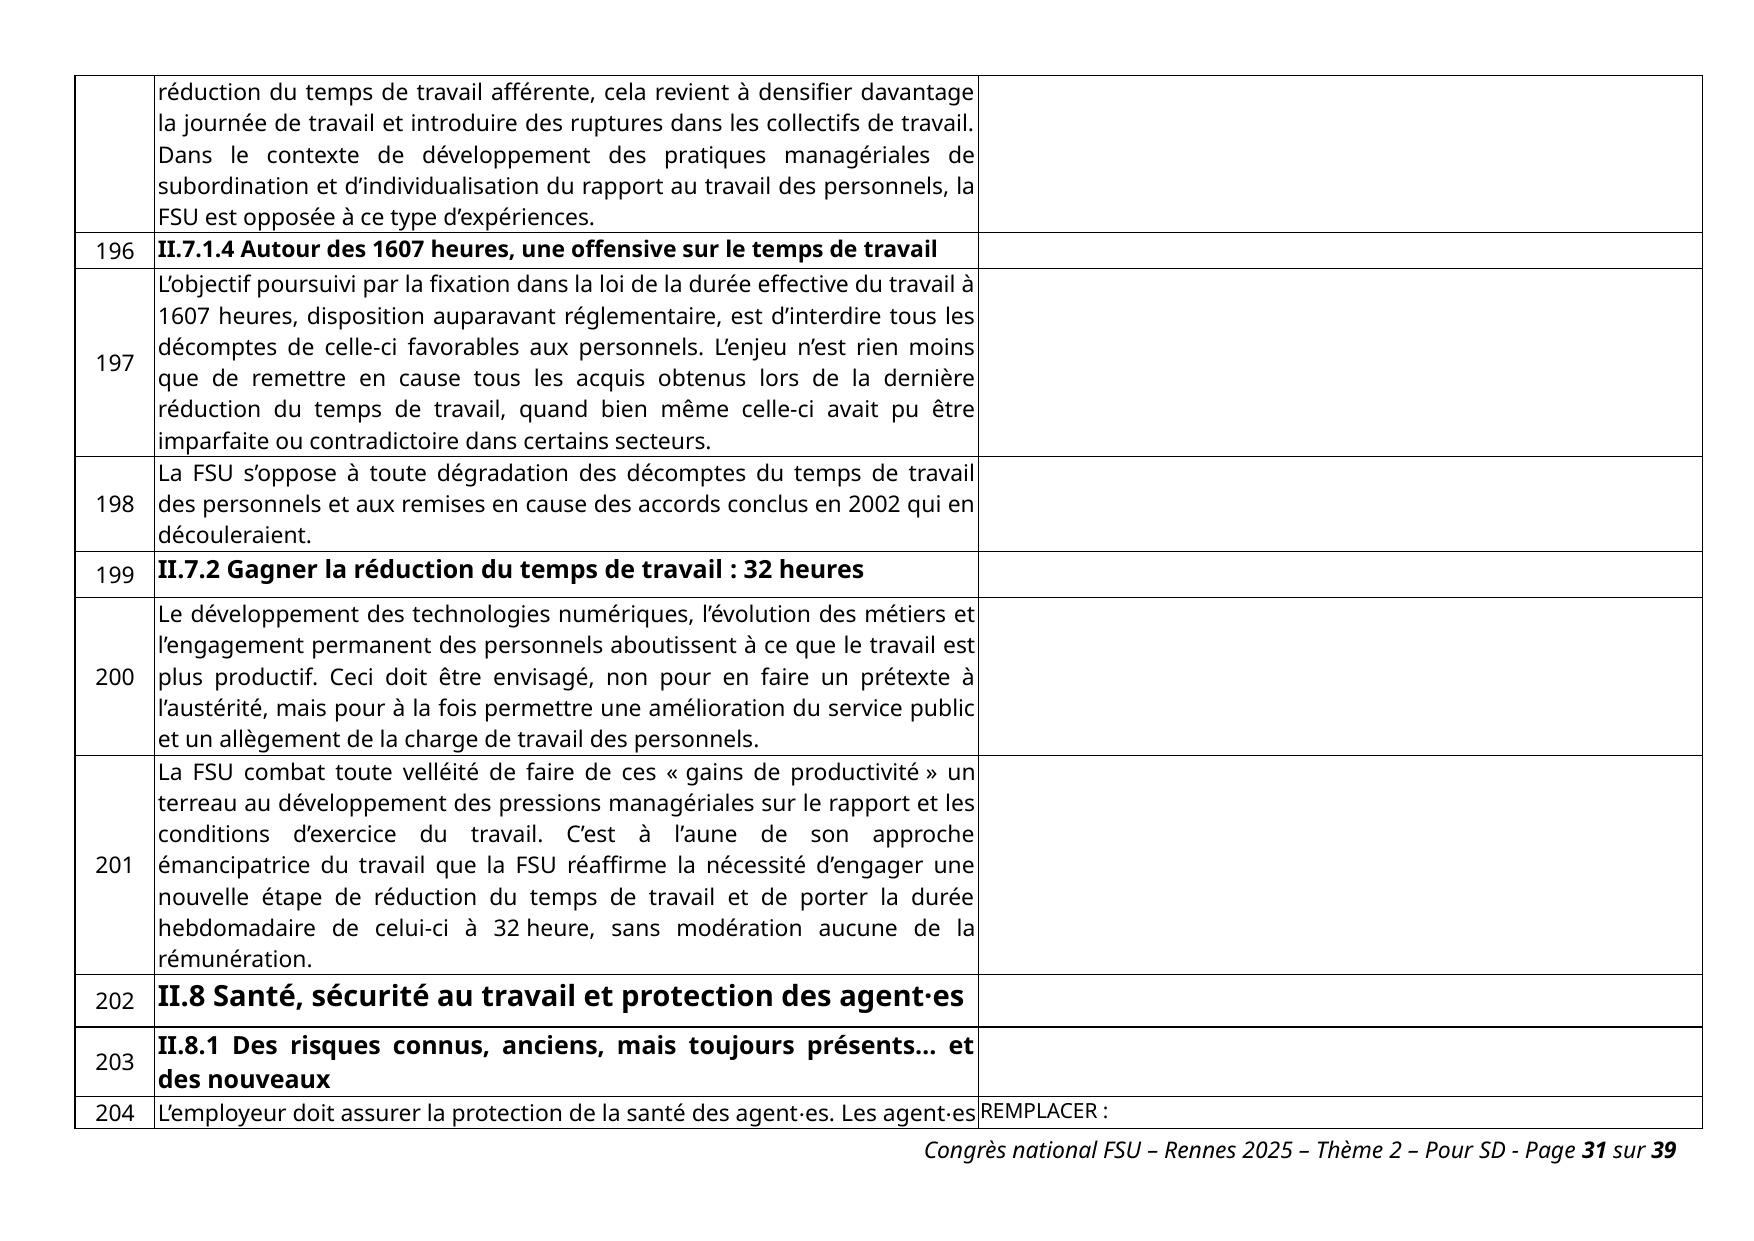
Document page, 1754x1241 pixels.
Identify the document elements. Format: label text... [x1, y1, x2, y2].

table_cell L’employeur doit assurer la protection de la santé des agent⋅es. Les agent⋅es [155, 1097, 978, 1128]
table_cell II.7.2 Gagner la réduction du temps de travail : 32 heures [155, 552, 978, 597]
table_cell 200 [76, 598, 154, 754]
table_cell 196 [76, 233, 154, 267]
table_cell 203 [76, 1028, 154, 1096]
table_cell [979, 552, 1702, 597]
table_cell II.8.1 Des risques connus, anciens, mais toujours présents… et des nouveaux [155, 1028, 978, 1096]
table_cell [979, 76, 1702, 232]
table_cell La FSU s’oppose à toute dégradation des décomptes du temps de travail des personnels et aux remises en cause des accords conclus en 2002 qui en découleraient. [155, 457, 978, 551]
table_cell [979, 756, 1702, 974]
table_cell II.7.1.4 Autour des 1607 heures, une offensive sur le temps de travail [155, 233, 978, 267]
table_cell [979, 975, 1702, 1026]
table_cell [76, 76, 154, 232]
table_cell L’objectif poursuivi par la fixation dans la loi de la durée effective du travail à 1607 heures, disposition auparavant réglementaire, est d’interdire tous les décomptes de celle-ci favorables aux personnels. L’enjeu n’est rien moins que de remettre en cause tous les acquis obtenus lors de la dernière réduction du temps de travail, quand bien même celle-ci avait pu être imparfaite ou contradictoire dans certains secteurs. [155, 269, 978, 456]
table_cell [979, 457, 1702, 551]
table_cell II.8 Santé, sécurité au travail et protection des agent·es [155, 975, 978, 1026]
table_cell [979, 233, 1702, 267]
table_cell [979, 598, 1702, 754]
table_cell 198 [76, 457, 154, 551]
table_cell 202 [76, 975, 154, 1026]
table_cell La FSU combat toute velléité de faire de ces « gains de productivité » un terreau au développement des pressions managériales sur le rapport et les conditions d’exercice du travail. C’est à l’aune de son approche émancipatrice du travail que la FSU réaffirme la nécessité d’engager une nouvelle étape de réduction du temps de travail et de porter la durée hebdomadaire de celui-ci à 32 heure, sans modération aucune de la rémunération. [155, 756, 978, 974]
table_cell 201 [76, 756, 154, 974]
table_cell Le développement des technologies numériques, l’évolution des métiers et l’engagement permanent des personnels aboutissent à ce que le travail est plus productif. Ceci doit être envisagé, non pour en faire un prétexte à l’austérité, mais pour à la fois permettre une amélioration du service public et un allègement de la charge de travail des personnels. [155, 598, 978, 754]
table_cell [979, 1028, 1702, 1096]
table_cell REMPLACER : [979, 1097, 1702, 1128]
table_cell 199 [76, 552, 154, 597]
table_cell 197 [76, 269, 154, 456]
table_cell [979, 269, 1702, 456]
table_cell réduction du temps de travail afférente, cela revient à densifier davantage la journée de travail et introduire des ruptures dans les collectifs de travail. Dans le contexte de développement des pratiques managériales de subordination et d’individualisation du rapport au travail des personnels, la FSU est opposée à ce type d’expériences. [155, 76, 978, 232]
table_cell 204 [76, 1097, 154, 1128]
